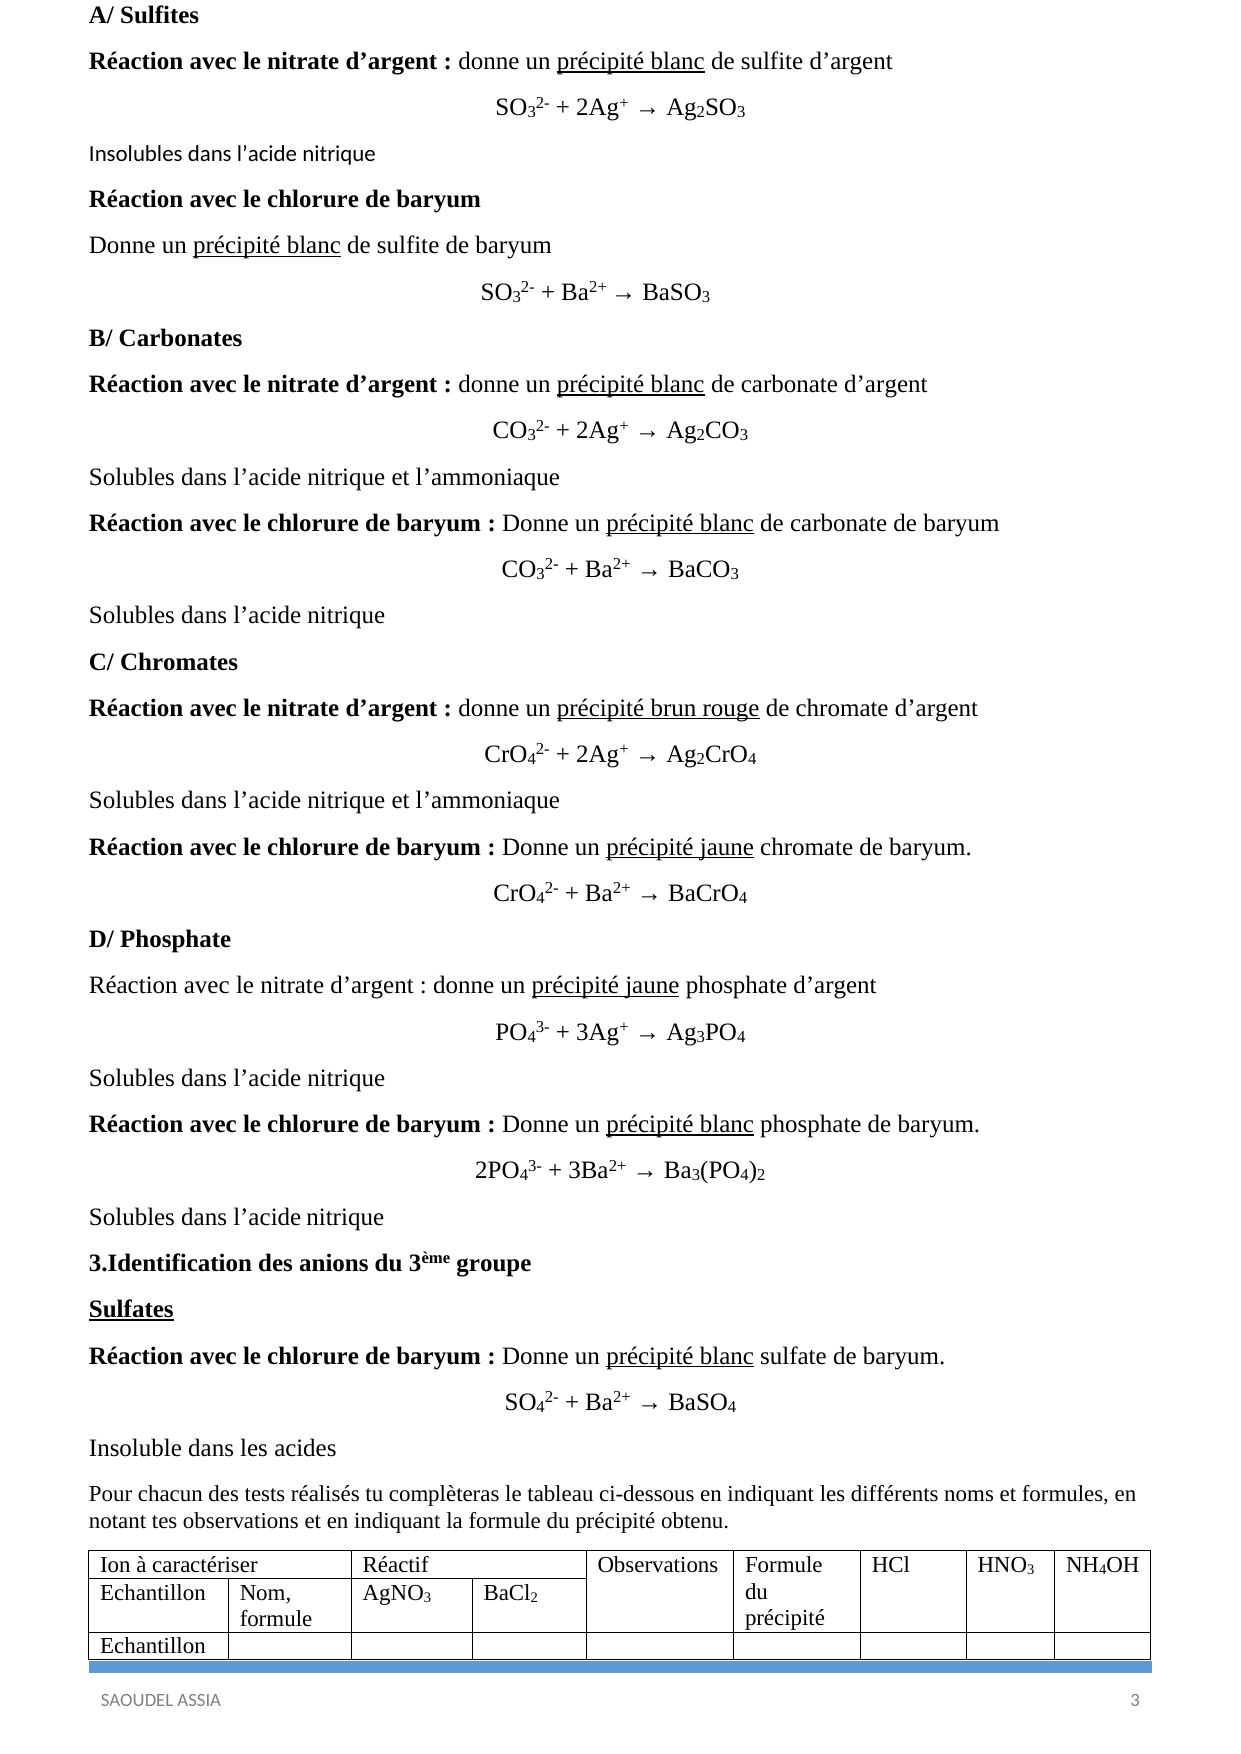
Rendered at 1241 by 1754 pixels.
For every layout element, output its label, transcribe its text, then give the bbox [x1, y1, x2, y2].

text Réaction avec le chlorure de baryum : Donne un précipité blanc sulfate de baryum. [89, 1341, 1152, 1369]
table_cell Echantillon [89, 1633, 228, 1659]
text B/ Carbonates [89, 323, 1152, 352]
table_cell [967, 1633, 1054, 1659]
text Réaction avec le chlorure de baryum : Donne un précipité jaune chromate de baryum. [89, 832, 1152, 861]
table_cell BaCl2 [473, 1579, 586, 1632]
text SO42- + Ba2+ → BaSO4 [89, 1387, 1152, 1416]
text 2PO43- + 3Ba2+ → Ba3(PO4)2 [89, 1156, 1152, 1184]
text Pour chacun des tests réalisés tu complèteras le tableau ci-dessous en indiquant les différents noms et formules, en notant tes observations et en indiquant la formule du précipité obtenu. [89, 1479, 1152, 1533]
text SO32- + Ba2+ → BaSO3 [89, 277, 1152, 306]
table_header Réactif [352, 1551, 586, 1578]
text Réaction avec le chlorure de baryum : Donne un précipité blanc de carbonate de baryum [89, 508, 1152, 537]
table_header NH4OH [1055, 1551, 1150, 1632]
table_header Ion à caractériser [89, 1551, 351, 1578]
table_cell [587, 1633, 733, 1659]
text Solubles dans l’acide nitrique et l’ammoniaque [89, 786, 1152, 814]
text PO43- + 3Ag+ → Ag3PO4 [89, 1017, 1152, 1046]
text Solubles dans l’acide nitrique [89, 1063, 1152, 1092]
text CrO42- + 2Ag+ → Ag2CrO4 [89, 739, 1152, 768]
table_cell Echantillon [89, 1579, 228, 1632]
table_header HCl [861, 1551, 966, 1632]
text D/ Phosphate [89, 924, 1152, 953]
text Réaction avec le chlorure de baryum [89, 184, 1152, 213]
text Réaction avec le nitrate d’argent : donne un précipité blanc de carbonate d’argent [89, 369, 1152, 398]
text CO32- + Ba2+ → BaCO3 [89, 554, 1152, 583]
table_cell [473, 1633, 586, 1659]
table_cell [229, 1633, 351, 1659]
text C/ Chromates [89, 647, 1152, 676]
table_cell [734, 1633, 860, 1659]
text 3.Identification des anions du 3ème groupe [89, 1248, 1152, 1277]
table_cell [352, 1633, 472, 1659]
text Réaction avec le nitrate d’argent : donne un précipité blanc de sulfite d’argent [89, 46, 1152, 75]
table_cell Nom, formule [229, 1579, 351, 1632]
text Sulfates [89, 1294, 1152, 1323]
text Solubles dans l’acide nitrique et l’ammoniaque [89, 462, 1152, 491]
text Solubles dans l’acide nitrique [89, 601, 1152, 629]
table_cell [861, 1633, 966, 1659]
table_header Formule du précipité [734, 1551, 860, 1632]
text Réaction avec le chlorure de baryum : Donne un précipité blanc phosphate de baryum. [89, 1109, 1152, 1138]
text Réaction avec le nitrate d’argent : donne un précipité jaune phosphate d’argent [89, 971, 1152, 999]
text Insoluble dans les acides [89, 1433, 1152, 1462]
table_cell AgNO3 [352, 1579, 472, 1632]
text Insolubles dans l’acide nitrique [89, 139, 1152, 167]
table_header HNO3 [967, 1551, 1054, 1632]
text CO32- + 2Ag+ → Ag2CO3 [89, 416, 1152, 444]
text Réaction avec le nitrate d’argent : donne un précipité brun rouge de chromate d’argent [89, 693, 1152, 722]
table_header Observations [587, 1551, 733, 1632]
text CrO42- + Ba2+ → BaCrO4 [89, 878, 1152, 907]
text A/ Sulfites [89, 0, 1152, 29]
text Donne un précipité blanc de sulfite de baryum [89, 231, 1152, 259]
table_cell [1055, 1633, 1150, 1659]
text SO32- + 2Ag+ → Ag2SO3 [89, 92, 1152, 121]
text Solubles dans l’acide nitrique [89, 1202, 1152, 1231]
